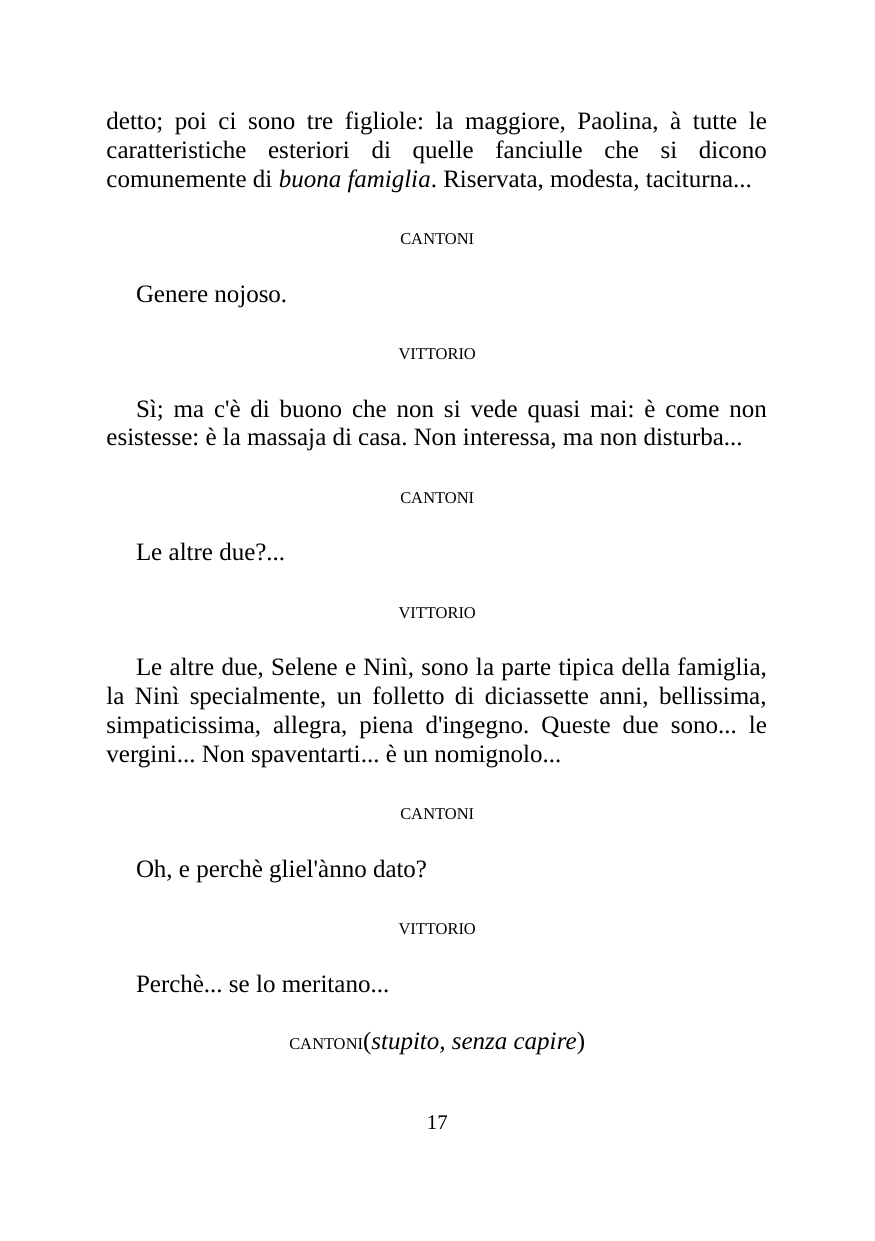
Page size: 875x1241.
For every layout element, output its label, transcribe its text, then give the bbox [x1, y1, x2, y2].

text vittorio [106, 911, 768, 940]
text cantoni [106, 480, 768, 509]
text detto; poi ci sono tre figliole: la maggiore, Paolina, à tutte le caratteristiche esteriori di quelle fanciulle che si dicono comunemente di buona famiglia. Riservata, modesta, taciturna... [106, 106, 768, 192]
text vittorio [106, 595, 768, 624]
text Genere nojoso. [106, 279, 768, 307]
text Perchè... se lo meritano... [106, 969, 768, 997]
text Oh, e perchè gliel'ànno dato? [106, 854, 768, 882]
text Sì; ma c'è di buono che non si vede quasi mai: è come non esistesse: è la massaja di casa. Non interessa, ma non disturba... [106, 394, 768, 451]
text cantoni [106, 221, 768, 250]
text cantoni(stupito, senza capire) [106, 1026, 768, 1055]
text Le altre due?... [106, 537, 768, 566]
text vittorio [106, 336, 768, 365]
text cantoni [106, 796, 768, 825]
text Le altre due, Selene e Ninì, sono la parte tipica della famiglia, la Ninì specialmente, un folletto di diciassette anni, bellissima, simpaticissima, allegra, piena d'ingegno. Queste due sono... le vergini... Non spaventarti... è un nomignolo... [106, 652, 768, 767]
